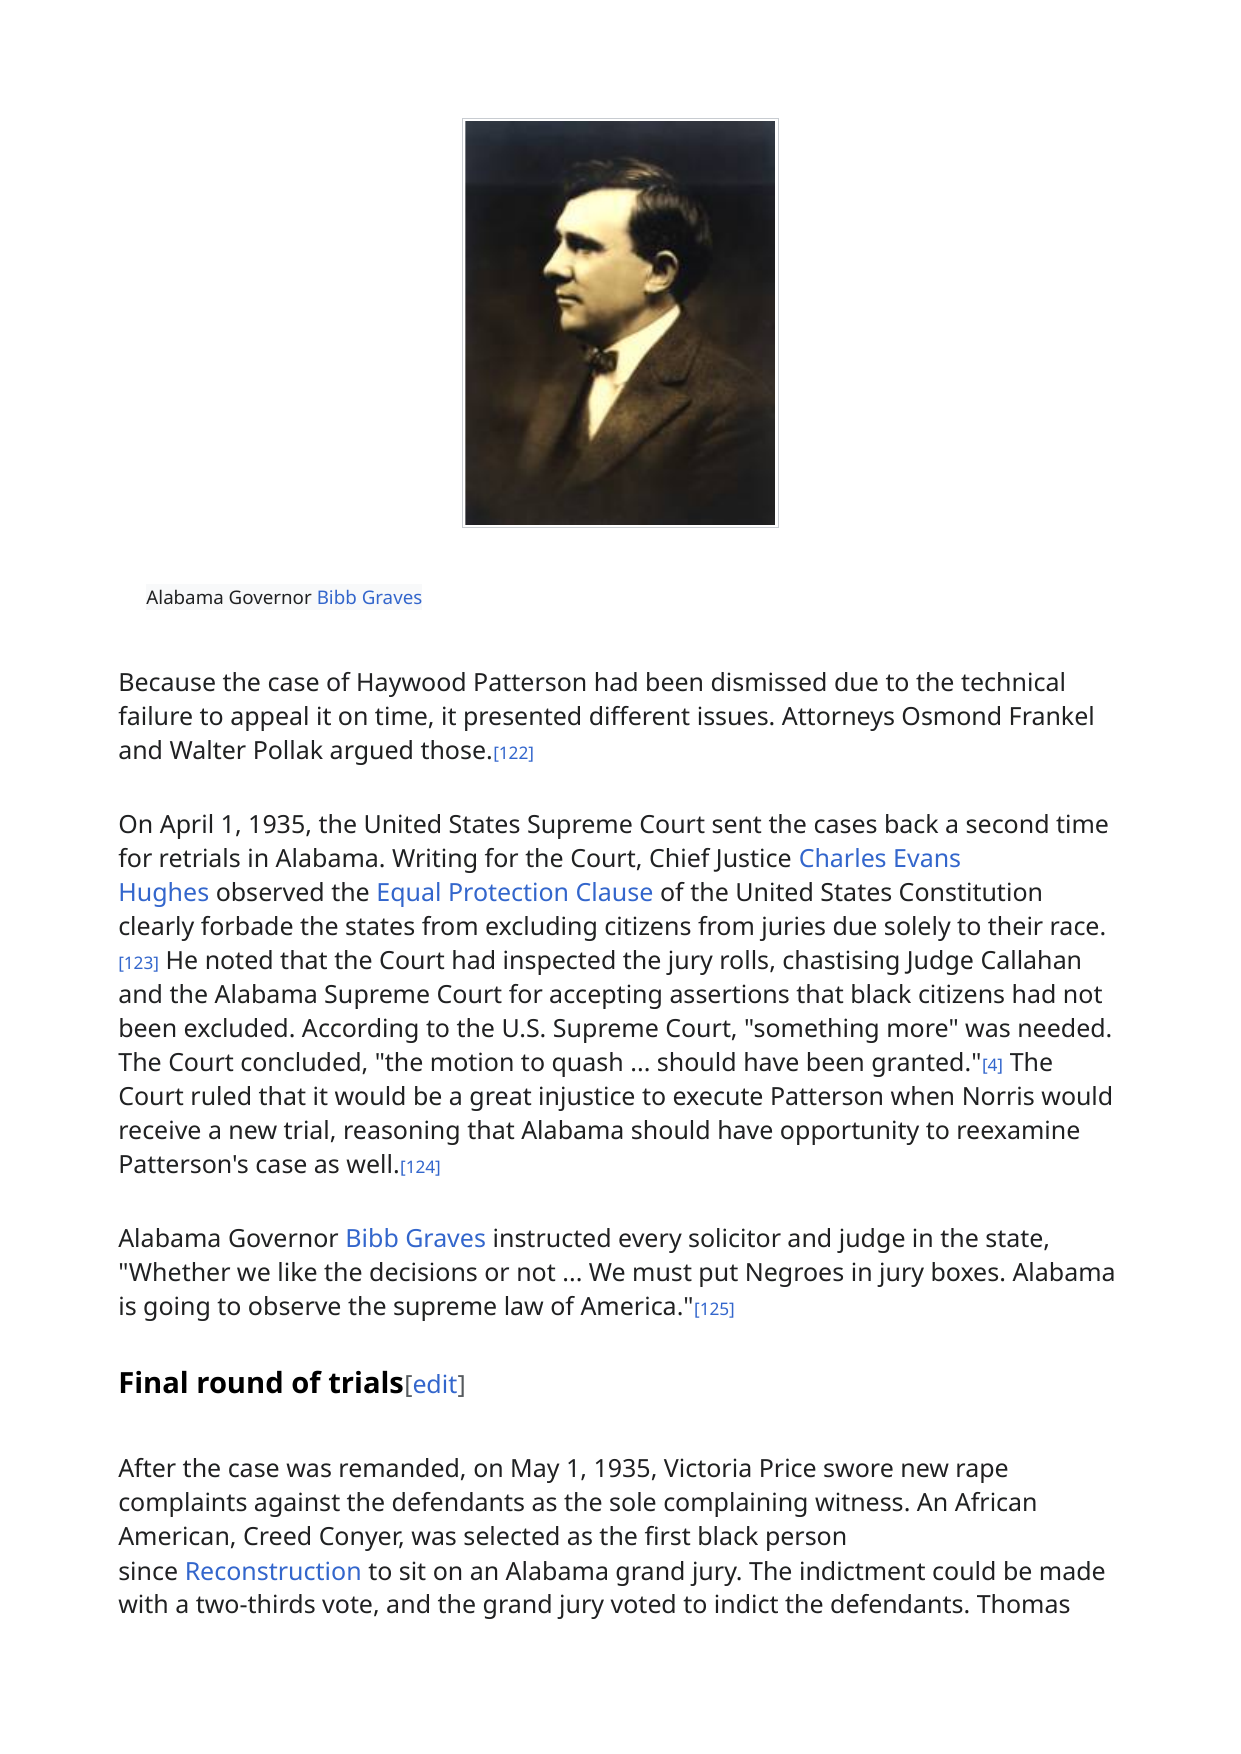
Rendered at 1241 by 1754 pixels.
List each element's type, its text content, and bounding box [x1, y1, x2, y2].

text Because the case of Haywood Patterson had been dismissed due to the technical failure to appeal it on time, it presented different issues. Attorneys Osmond Frankel and Walter Pollak argued those.[122] [118, 665, 1122, 767]
picture [465, 121, 775, 525]
text After the case was remanded, on May 1, 1935, Victoria Price swore new rape complaints against the defendants as the sole complaining witness. An African American, Creed Conyer, was selected as the first black person since Reconstruction to sit on an Alabama grand jury. The indictment could be made with a two-thirds vote, and the grand jury voted to indict the defendants. Thomas [118, 1451, 1122, 1621]
text On April 1, 1935, the United States Supreme Court sent the cases back a second time for retrials in Alabama. Writing for the Court, Chief Justice Charles Evans Hughes observed the Equal Protection Clause of the United States Constitution clearly forbade the states from excluding citizens from juries due solely to their race.[123] He noted that the Court had inspected the jury rolls, chastising Judge Callahan and the Alabama Supreme Court for accepting assertions that black citizens had not been excluded. According to the U.S. Supreme Court, "something more" was needed. The Court concluded, "the motion to quash ... should have been granted."[4] The Court ruled that it would be a great injustice to execute Patterson when Norris would receive a new trial, reasoning that Alabama should have opportunity to reexamine Patterson's case as well.[124] [118, 806, 1122, 1181]
text Alabama Governor Bibb Graves [123, 584, 1122, 610]
text Alabama Governor Bibb Graves instructed every solicitor and judge in the state, "Whether we like the decisions or not ... We must put Negroes in jury boxes. Alabama is going to observe the supreme law of America."[125] [118, 1221, 1122, 1323]
subtitle Final round of trials[edit] [118, 1362, 1122, 1402]
